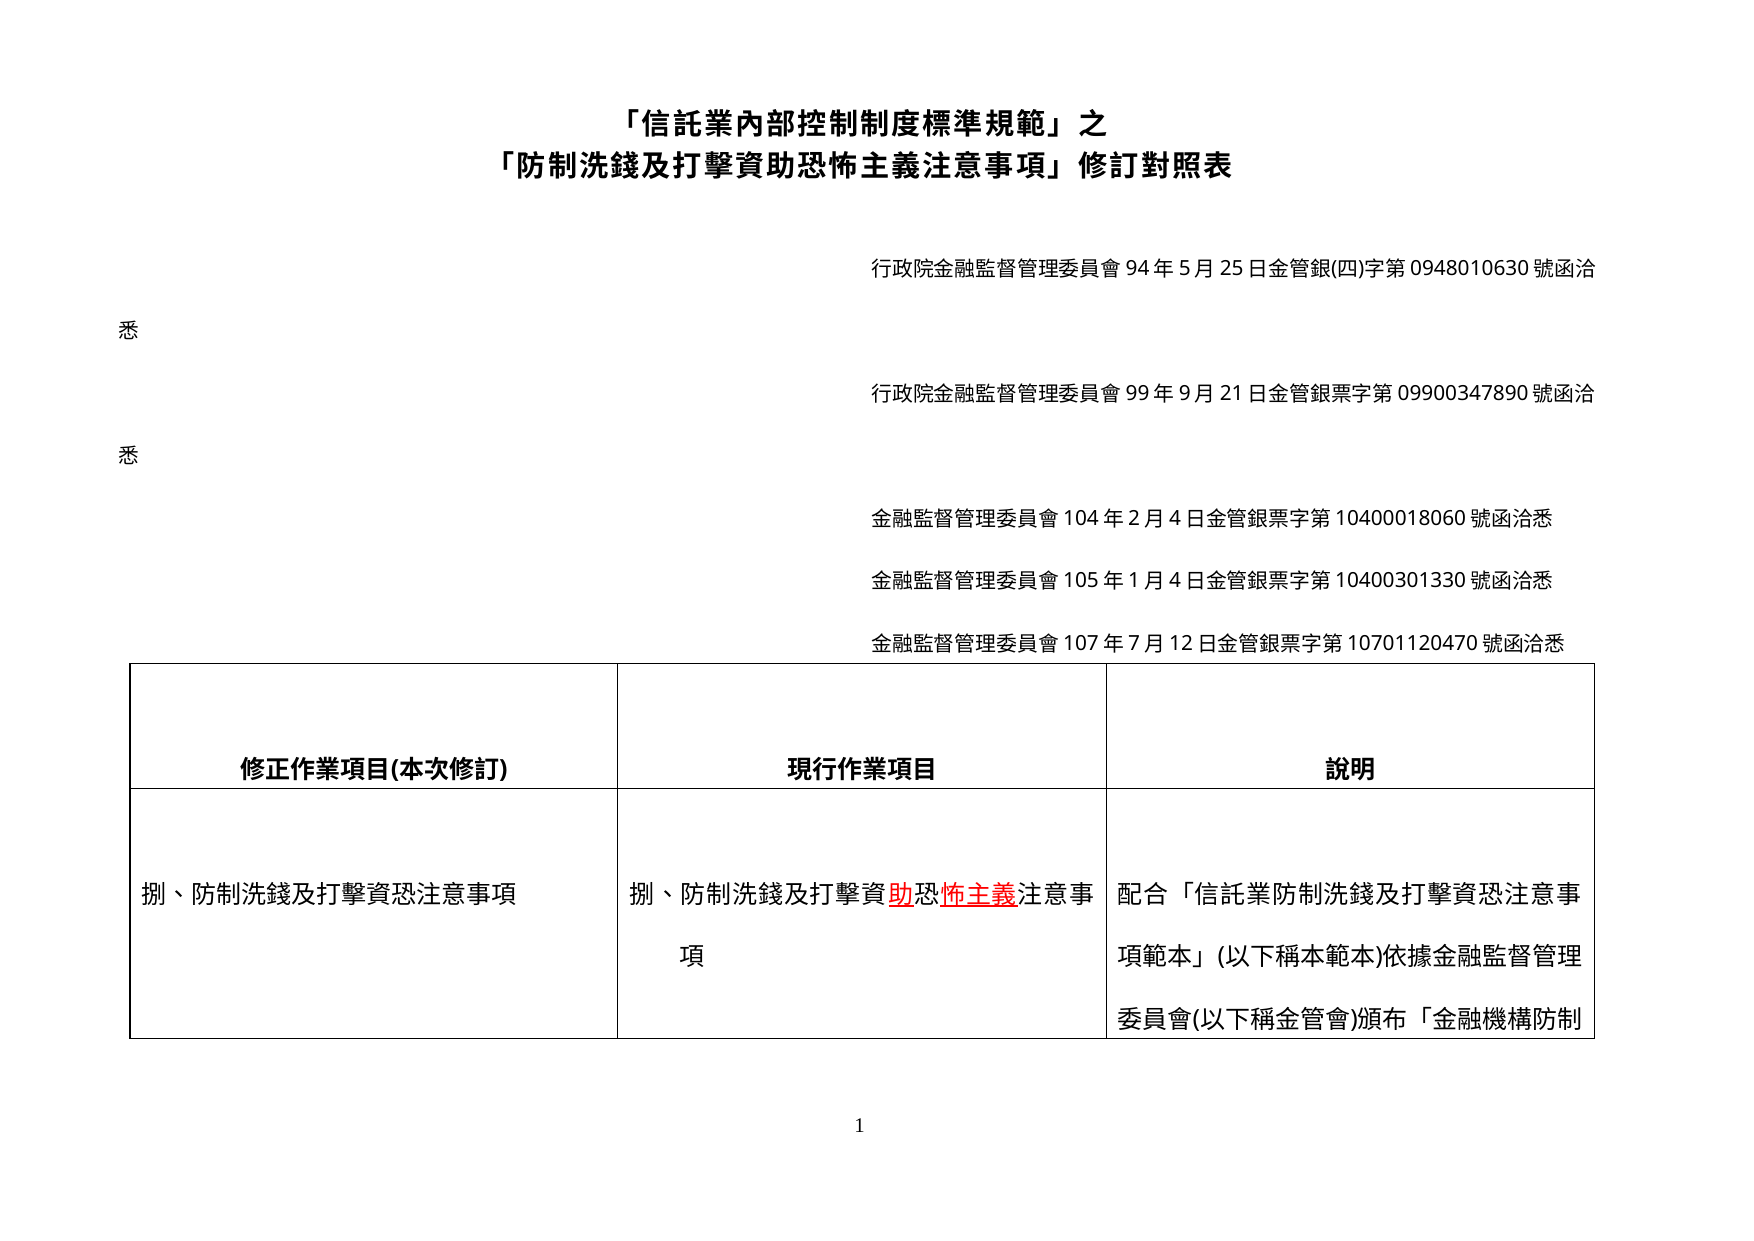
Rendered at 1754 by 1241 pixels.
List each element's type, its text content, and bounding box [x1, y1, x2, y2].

text 金融監督管理委員會104年2月4日金管銀票字第10400018060號函洽悉 [118, 476, 1600, 538]
table_header 說明 [1107, 664, 1594, 788]
table_header 修正作業項目(本次修訂) [131, 664, 617, 788]
text 「防制洗錢及打擊資助恐怖主義注意事項」修訂對照表 [118, 143, 1600, 185]
table_cell 配合「信託業防制洗錢及打擊資恐注意事項範本」(以下稱本範本)依據金融監督管理委員會(以下稱金管會)頒布「金融機構防制 [1107, 789, 1594, 1038]
text 金融監督管理委員會105年1月4日金管銀票字第10400301330號函洽悉 [118, 538, 1600, 601]
text 金融監督管理委員會107年7月12日金管銀票字第10701120470號函洽悉 [118, 601, 1600, 663]
text 「信託業內部控制制度標準規範」之 [118, 101, 1600, 143]
table_cell 捌、防制洗錢及打擊資恐注意事項 [131, 789, 617, 1038]
text 行政院金融監督管理委員會94年5月25日金管銀(四)字第0948010630號函洽悉 [118, 226, 1600, 351]
text 行政院金融監督管理委員會99年9月21日金管銀票字第09900347890號函洽悉 [118, 351, 1600, 476]
table_header 現行作業項目 [618, 664, 1106, 788]
table_cell 捌、防制洗錢及打擊資助恐怖主義注意事項 [618, 789, 1106, 1038]
